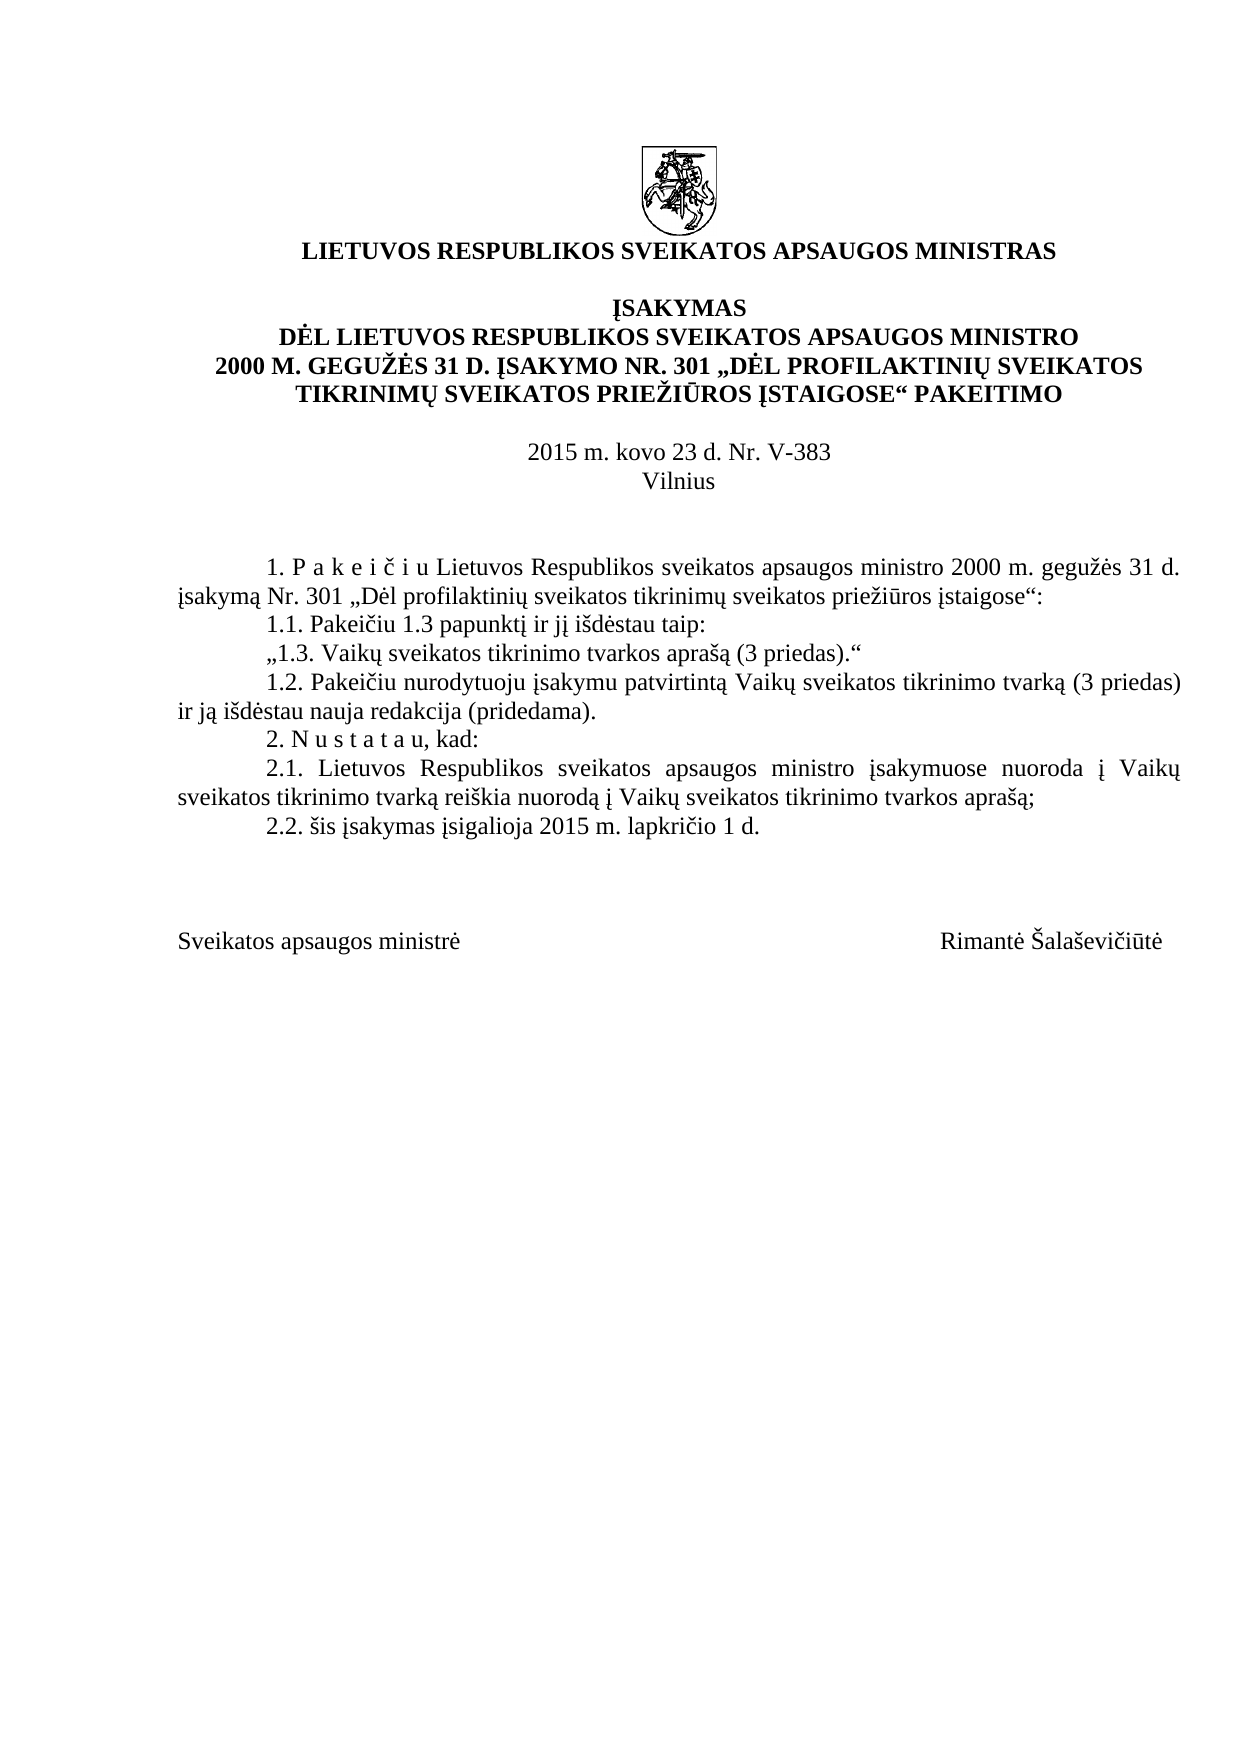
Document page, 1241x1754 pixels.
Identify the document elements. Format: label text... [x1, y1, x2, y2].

text 2. N u s t a t a u, kad: [177, 724, 1181, 753]
text 2.1. Lietuvos Respublikos sveikatos apsaugos ministro įsakymuose nuoroda į Vaikų sveikatos tikrinimo tvarką reiškia nuorodą į Vaikų sveikatos tikrinimo tvarkos aprašą; [177, 753, 1181, 811]
text LIETUVOS RESPUBLIKOS SVEIKATOS APSAUGOS MINISTRAS [177, 236, 1181, 264]
text Vilnius [177, 466, 1181, 494]
text 2000 m. gegužės 31 d. ĮSAKYMO NR. 301 „DĖL PROFILAKTINIŲ SVEIKATOS TIKRINIMŲ SVEIKATOS PRIEŽIŪROS ĮSTAIGOSE“ pakeitimo [177, 351, 1181, 408]
text DĖL LIETUVOS RESPUBLIKOS SVEIKATOS APSAUGOS MINISTRO [177, 322, 1181, 351]
text Sveikatos apsaugos ministrė Rimantė Šalaševičiūtė [177, 926, 1181, 954]
text 2.2. šis įsakymas įsigalioja 2015 m. lapkričio 1 d. [177, 811, 1181, 839]
text 2015 m. kovo 23 d. Nr. V-383 [177, 437, 1181, 466]
text 1.1. Pakeičiu 1.3 papunktį ir jį išdėstau taip: [177, 609, 1181, 638]
text ĮSAKYMAS [177, 293, 1181, 322]
text 1. P a k e i č i u Lietuvos Respublikos sveikatos apsaugos ministro 2000 m. gegužės 31 d. įsakymą Nr. 301 „Dėl profilaktinių sveikatos tikrinimų sveikatos priežiūros įstaigose“: [177, 552, 1181, 609]
text „1.3. Vaikų sveikatos tikrinimo tvarkos aprašą (3 priedas).“ [177, 638, 1181, 667]
text 1.2. Pakeičiu nurodytuoju įsakymu patvirtintą Vaikų sveikatos tikrinimo tvarką (3 priedas) ir ją išdėstau nauja redakcija (pridedama). [177, 667, 1181, 724]
